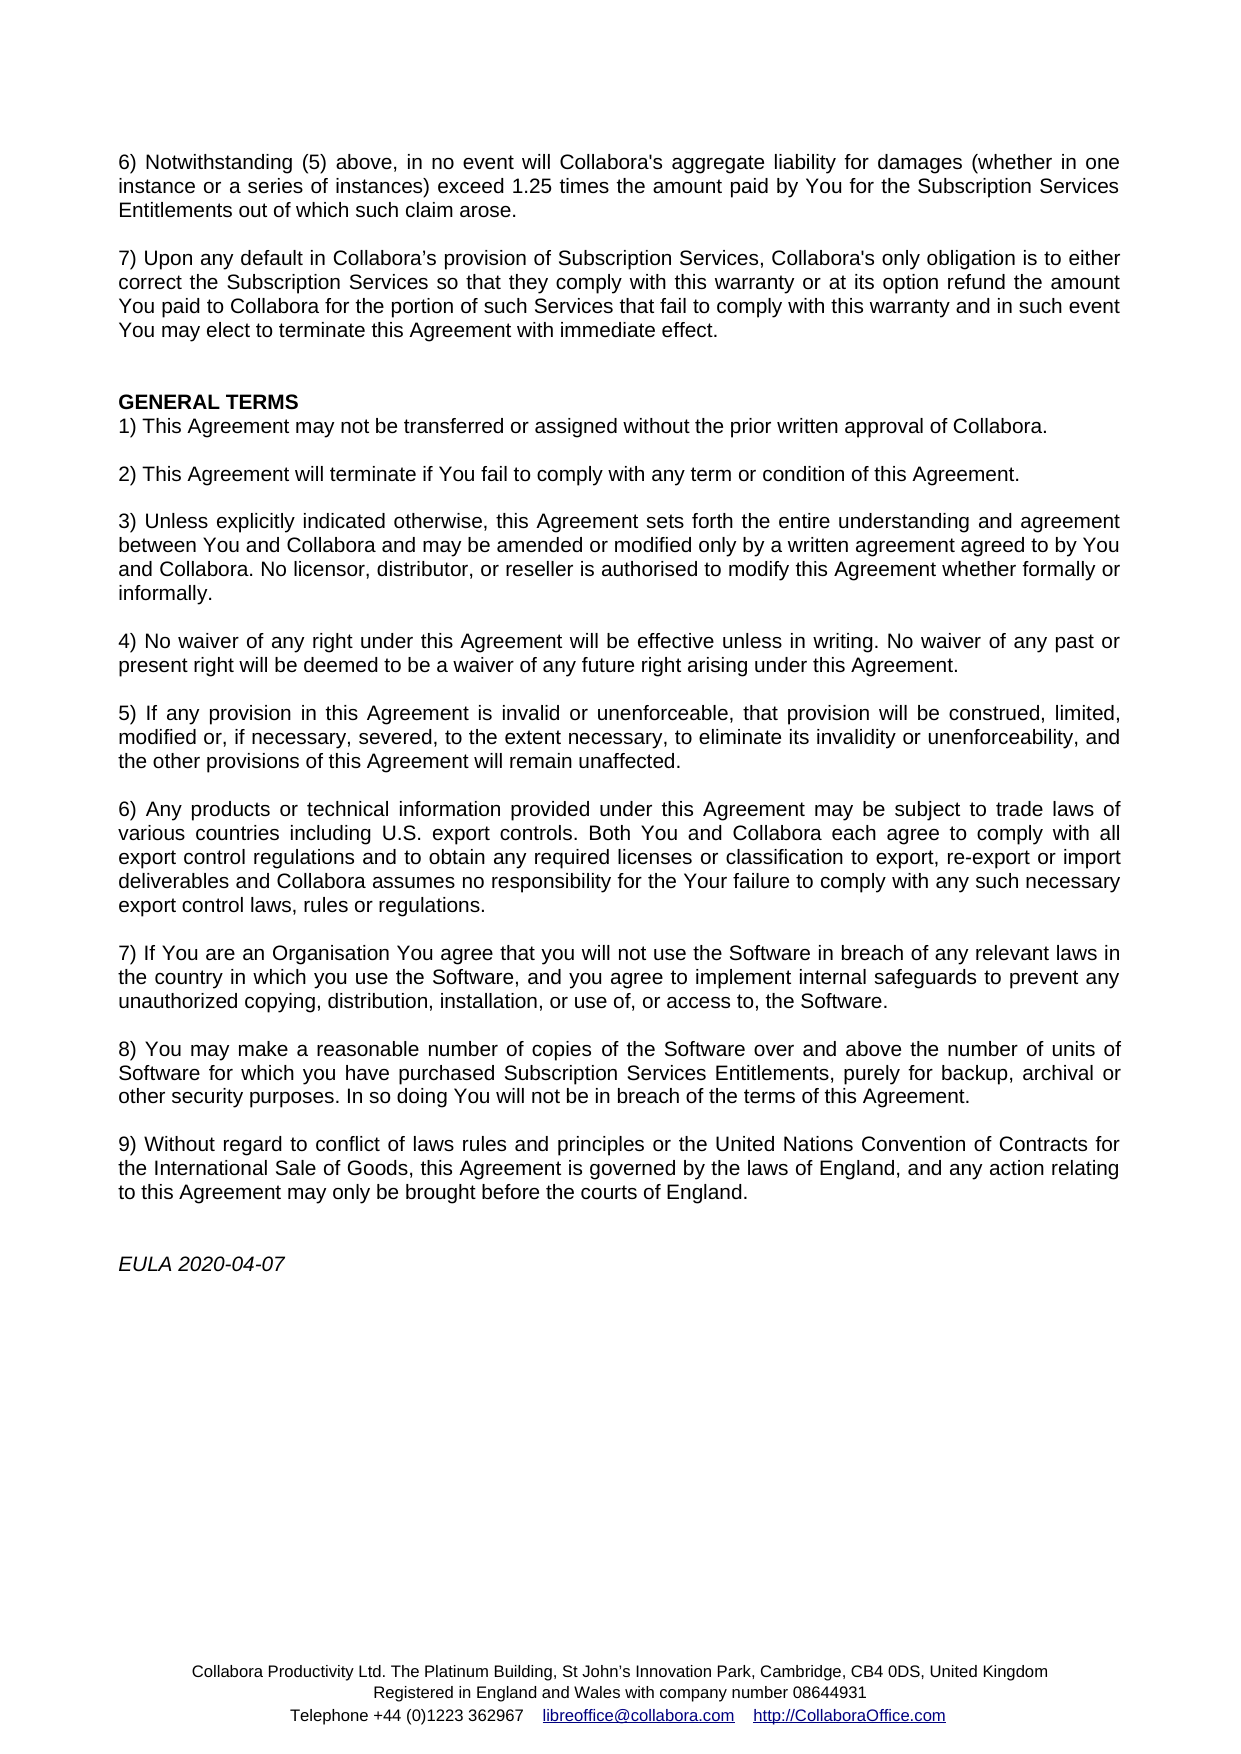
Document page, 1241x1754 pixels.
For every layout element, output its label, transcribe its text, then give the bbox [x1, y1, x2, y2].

text 1) This Agreement may not be transferred or assigned without the prior written approval of Collabora. [118, 413, 1122, 437]
text 9) Without regard to conflict of laws rules and principles or the United Nations Convention of Contracts for the International Sale of Goods, this Agreement is governed by the laws of England, and any action relating to this Agreement may only be brought before the courts of England. [118, 1132, 1122, 1204]
text EULA 2020-04-07 [118, 1252, 1122, 1276]
text GENERAL TERMS [118, 389, 1122, 413]
text 8) You may make a reasonable number of copies of the Software over and above the number of units of Software for which you have purchased Subscription Services Entitlements, purely for backup, archival or other security purposes. In so doing You will not be in breach of the terms of this Agreement. [118, 1036, 1122, 1108]
text 6) Notwithstanding (5) above, in no event will Collabora's aggregate liability for damages (whether in one instance or a series of instances) exceed 1.25 times the amount paid by You for the Subscription Services Entitlements out of which such claim arose. [118, 150, 1122, 222]
text 3) Unless explicitly indicated otherwise, this Agreement sets forth the entire understanding and agreement between You and Collabora and may be amended or modified only by a written agreement agreed to by You and Collabora. No licensor, distributor, or reseller is authorised to modify this Agreement whether formally or informally. [118, 509, 1122, 605]
text 2) This Agreement will terminate if You fail to comply with any term or condition of this Agreement. [118, 461, 1122, 485]
text 4) No waiver of any right under this Agreement will be effective unless in writing. No waiver of any past or present right will be deemed to be a waiver of any future right arising under this Agreement. [118, 629, 1122, 677]
text 5) If any provision in this Agreement is invalid or unenforceable, that provision will be construed, limited, modified or, if necessary, severed, to the extent necessary, to eliminate its invalidity or unenforceability, and the other provisions of this Agreement will remain unaffected. [118, 701, 1122, 773]
text 6) Any products or technical information provided under this Agreement may be subject to trade laws of various countries including U.S. export controls. Both You and Collabora each agree to comply with all export control regulations and to obtain any required licenses or classification to export, re-export or import deliverables and Collabora assumes no responsibility for the Your failure to comply with any such necessary export control laws, rules or regulations. [118, 797, 1122, 917]
text 7) Upon any default in Collabora’s provision of Subscription Services, Collabora's only obligation is to either correct the Subscription Services so that they comply with this warranty or at its option refund the amount You paid to Collabora for the portion of such Services that fail to comply with this warranty and in such event You may elect to terminate this Agreement with immediate effect. [118, 246, 1122, 342]
text 7) If You are an Organisation You agree that you will not use the Software in breach of any relevant laws in the country in which you use the Software, and you agree to implement internal safeguards to prevent any unauthorized copying, distribution, installation, or use of, or access to, the Software. [118, 941, 1122, 1012]
